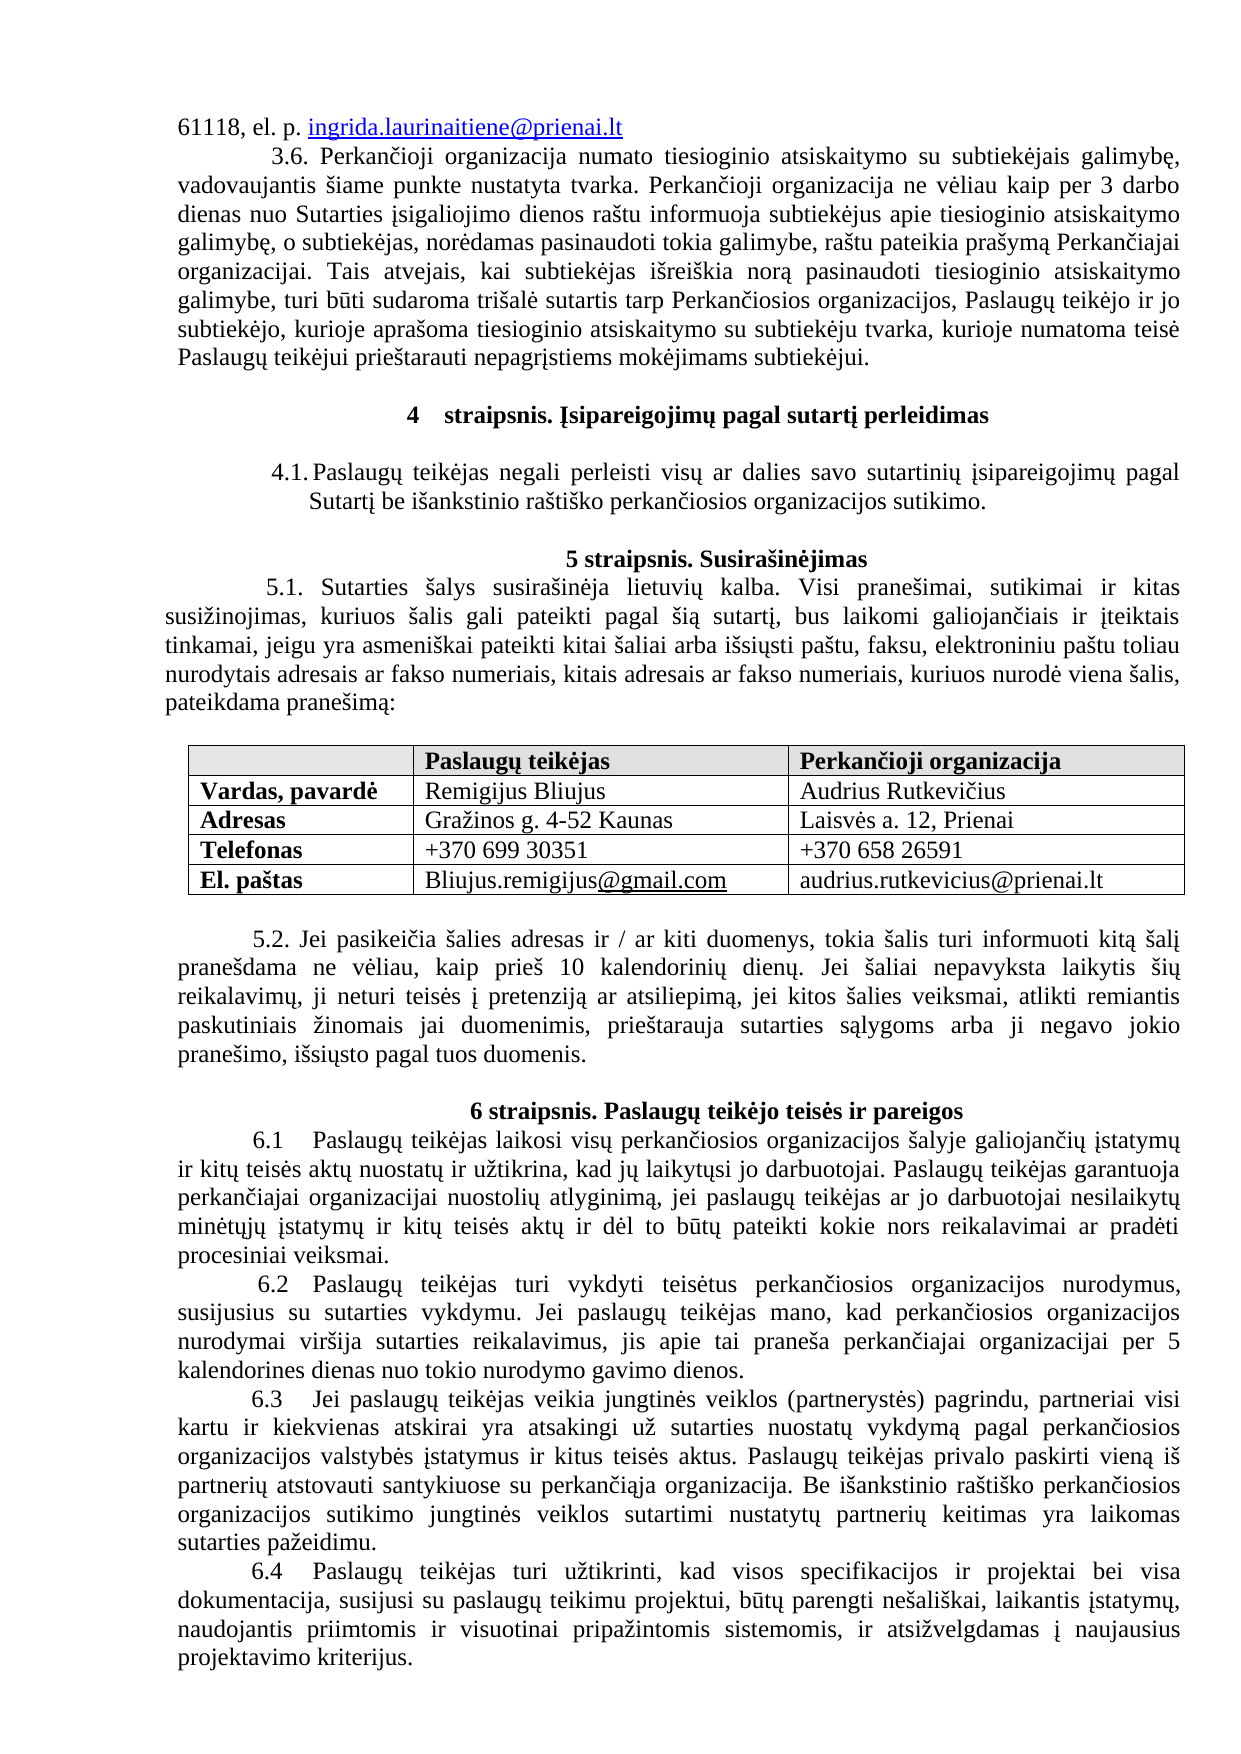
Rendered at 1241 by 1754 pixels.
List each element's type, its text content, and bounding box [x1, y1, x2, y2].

text 6.2 Paslaugų teikėjas turi vykdyti teisėtus perkančiosios organizacijos nurodymus, susijusius su sutarties vykdymu. Jei paslaugų teikėjas mano, kad perkančiosios organizacijos nurodymai viršija sutarties reikalavimus, jis apie tai praneša perkančiajai organizacijai per 5 kalendorines dienas nuo tokio nurodymo gavimo dienos. [177, 1269, 1181, 1384]
subtitle straipsnis. Įsipareigojimų pagal sutartį perleidimas [215, 400, 1181, 429]
text 5 straipsnis. Susirašinėjimas [177, 544, 1181, 572]
table_header [189, 746, 413, 775]
table_cell Audrius Rutkevičius [789, 776, 1184, 804]
table_cell Telefonas [189, 835, 413, 864]
text 5.1. Sutarties šalys susirašinėja lietuvių kalba. Visi pranešimai, sutikimai ir kitas susižinojimas, kuriuos šalis gali pateikti pagal šią sutartį, bus laikomi galiojančiais ir įteiktais tinkamai, jeigu yra asmeniškai pateikti kitai šaliai arba išsiųsti paštu, faksu, elektroniniu paštu toliau nurodytais adresais ar fakso numeriais, kitais adresais ar fakso numeriais, kuriuos nurodė viena šalis, pateikdama pranešimą: [165, 572, 1181, 716]
table_cell +370 699 30351 [414, 835, 788, 864]
text 61118, el. p. ingrida.laurinaitiene@prienai.lt [177, 112, 1181, 141]
text 6.1 Paslaugų teikėjas laikosi visų perkančiosios organizacijos šalyje galiojančių įstatymų ir kitų teisės aktų nuostatų ir užtikrina, kad jų laikytųsi jo darbuotojai. Paslaugų teikėjas garantuoja perkančiajai organizacijai nuostolių atlyginimą, jei paslaugų teikėjas ar jo darbuotojai nesilaikytų minėtųjų įstatymų ir kitų teisės aktų ir dėl to būtų pateikti kokie nors reikalavimai ar pradėti procesiniai veiksmai. [177, 1125, 1181, 1269]
table_header Paslaugų teikėjas [414, 746, 788, 775]
table_cell Vardas, pavardė [189, 776, 413, 804]
table_cell Adresas [189, 806, 413, 834]
text 6.4 Paslaugų teikėjas turi užtikrinti, kad visos specifikacijos ir projektai bei visa dokumentacija, susijusi su paslaugų teikimu projektui, būtų parengti nešališkai, laikantis įstatymų, naudojantis priimtomis ir visuotinai pripažintomis sistemomis, ir atsižvelgdamas į naujausius projektavimo kriterijus. [177, 1556, 1181, 1671]
table_cell +370 658 26591 [789, 835, 1184, 864]
list Paslaugų teikėjas negali perleisti visų ar dalies savo sutartinių įsipareigojimų pagal Sutartį be išankstinio raštiško perkančiosios organizacijos sutikimo. [271, 457, 1181, 515]
text 3.6. Perkančioji organizacija numato tiesioginio atsiskaitymo su subtiekėjais galimybę, vadovaujantis šiame punkte nustatyta tvarka. Perkančioji organizacija ne vėliau kaip per 3 darbo dienas nuo Sutarties įsigaliojimo dienos raštu informuoja subtiekėjus apie tiesioginio atsiskaitymo galimybę, o subtiekėjas, norėdamas pasinaudoti tokia galimybe, raštu pateikia prašymą Perkančiajai organizacijai. Tais atvejais, kai subtiekėjas išreiškia norą pasinaudoti tiesioginio atsiskaitymo galimybe, turi būti sudaroma trišalė sutartis tarp Perkančiosios organizacijos, Paslaugų teikėjo ir jo subtiekėjo, kurioje aprašoma tiesioginio atsiskaitymo su subtiekėju tvarka, kurioje numatoma teisė Paslaugų teikėjui prieštarauti nepagrįstiems mokėjimams subtiekėjui. [177, 141, 1181, 371]
table_cell Remigijus Bliujus [414, 776, 788, 804]
table_cell audrius.rutkevicius@prienai.lt [789, 865, 1184, 894]
table_cell El. paštas [189, 865, 413, 894]
table_cell Bliujus.remigijus@gmail.com [414, 865, 788, 894]
table_cell Laisvės a. 12, Prienai [789, 806, 1184, 834]
text 6.3 Jei paslaugų teikėjas veikia jungtinės veiklos (partnerystės) pagrindu, partneriai visi kartu ir kiekvienas atskirai yra atsakingi už sutarties nuostatų vykdymą pagal perkančiosios organizacijos valstybės įstatymus ir kitus teisės aktus. Paslaugų teikėjas privalo paskirti vieną iš partnerių atstovauti santykiuose su perkančiąja organizacija. Be išankstinio raštiško perkančiosios organizacijos sutikimo jungtinės veiklos sutartimi nustatytų partnerių keitimas yra laikomas sutarties pažeidimu. [177, 1384, 1181, 1556]
table_cell Gražinos g. 4-52 Kaunas [414, 806, 788, 834]
text 5.2. Jei pasikeičia šalies adresas ir / ar kiti duomenys, tokia šalis turi informuoti kitą šalį pranešdama ne vėliau, kaip prieš 10 kalendorinių dienų. Jei šaliai nepavyksta laikytis šių reikalavimų, ji neturi teisės į pretenziją ar atsiliepimą, jei kitos šalies veiksmai, atlikti remiantis paskutiniais žinomais jai duomenimis, prieštarauja sutarties sąlygoms arba ji negavo jokio pranešimo, išsiųsto pagal tuos duomenis. [177, 924, 1181, 1067]
subtitle 6 straipsnis. Paslaugų teikėjo teisės ir pareigos [252, 1096, 1181, 1125]
table_header Perkančioji organizacija [789, 746, 1184, 775]
